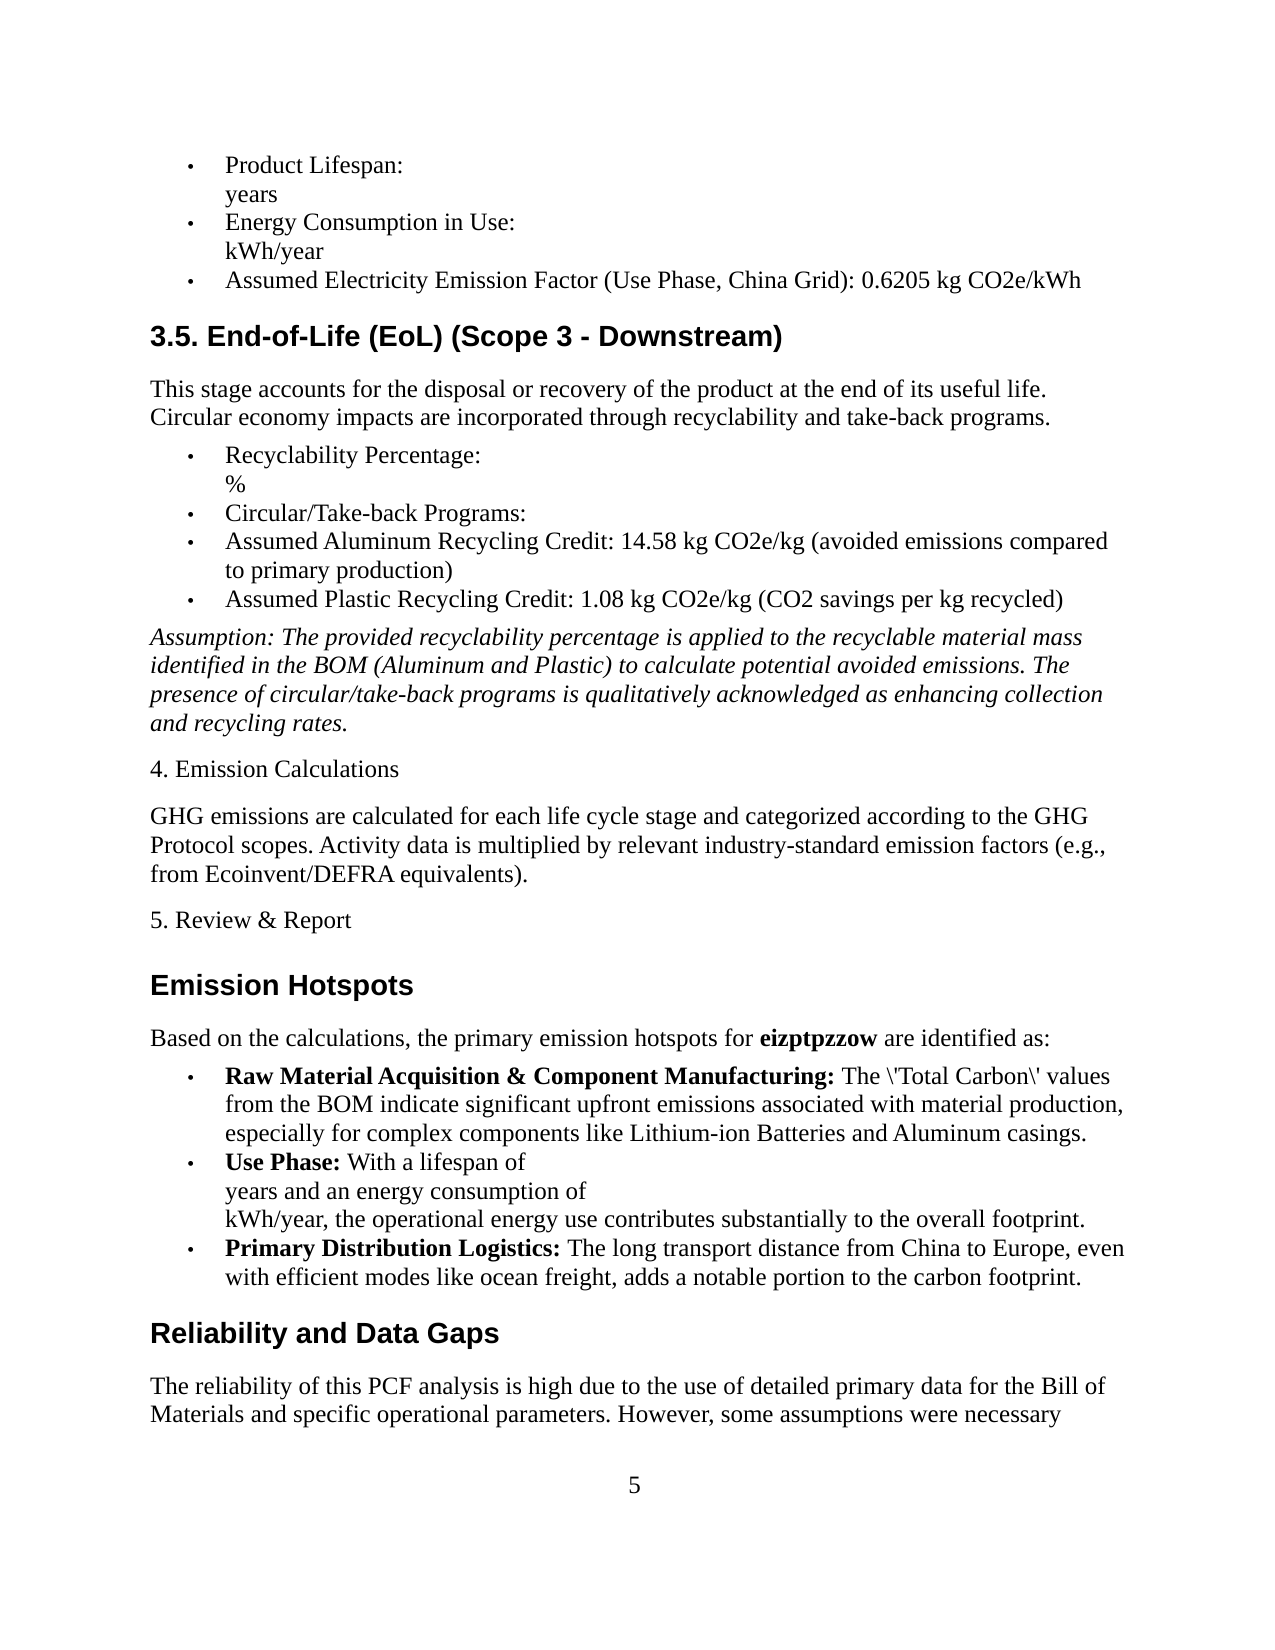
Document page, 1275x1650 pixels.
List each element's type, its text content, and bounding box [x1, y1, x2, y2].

subtitle Reliability and Data Gaps [150, 1316, 1125, 1349]
text Assumption: The provided recyclability percentage is applied to the recyclable material mass identified in the BOM (Aluminum and Plastic) to calculate potential avoided emissions. The presence of circular/take-back programs is qualitatively acknowledged as enhancing collection and recycling rates. [150, 622, 1125, 737]
text 4. Emission Calculations [150, 754, 1125, 783]
text GHG emissions are calculated for each life cycle stage and categorized according to the GHG Protocol scopes. Activity data is multiplied by relevant industry-standard emission factors (e.g., from Ecoinvent/DEFRA equivalents). [150, 801, 1125, 887]
list kWh/year [187, 236, 1125, 265]
list Use Phase: With a lifespan of [187, 1147, 1125, 1176]
list years [187, 179, 1125, 207]
list Raw Material Acquisition & Component Manufacturing: The \'Total Carbon\' values from the BOM indicate significant upfront emissions associated with material production, especially for complex components like Lithium-ion Batteries and Aluminum casings. [187, 1061, 1125, 1147]
subtitle Emission Hotspots [150, 968, 1125, 1002]
list Circular/Take-back Programs: [187, 498, 1125, 526]
text 5. Review & Report [150, 905, 1125, 934]
list Assumed Plastic Recycling Credit: 1.08 kg CO2e/kg (CO2 savings per kg recycled) [187, 584, 1125, 613]
list Primary Distribution Logistics: The long transport distance from China to Europe, even with efficient modes like ocean freight, adds a notable portion to the carbon footprint. [187, 1233, 1125, 1291]
list years and an energy consumption of [187, 1176, 1125, 1204]
list Assumed Electricity Emission Factor (Use Phase, China Grid): 0.6205 kg CO2e/kWh [187, 265, 1125, 294]
list kWh/year, the operational energy use contributes substantially to the overall footprint. [187, 1204, 1125, 1233]
text This stage accounts for the disposal or recovery of the product at the end of its useful life. Circular economy impacts are incorporated through recyclability and take-back programs. [150, 374, 1125, 431]
list Assumed Aluminum Recycling Credit: 14.58 kg CO2e/kg (avoided emissions compared to primary production) [187, 526, 1125, 584]
list Product Lifespan: [187, 150, 1125, 179]
list Recyclability Percentage: [187, 440, 1125, 469]
list Energy Consumption in Use: [187, 207, 1125, 236]
list % [187, 469, 1125, 498]
text Based on the calculations, the primary emission hotspots for eizptpzzow are identified as: [150, 1023, 1125, 1052]
subtitle 3.5. End-of-Life (EoL) (Scope 3 - Downstream) [150, 319, 1125, 352]
text The reliability of this PCF analysis is high due to the use of detailed primary data for the Bill of Materials and specific operational parameters. However, some assumptions were necessary [150, 1371, 1125, 1428]
